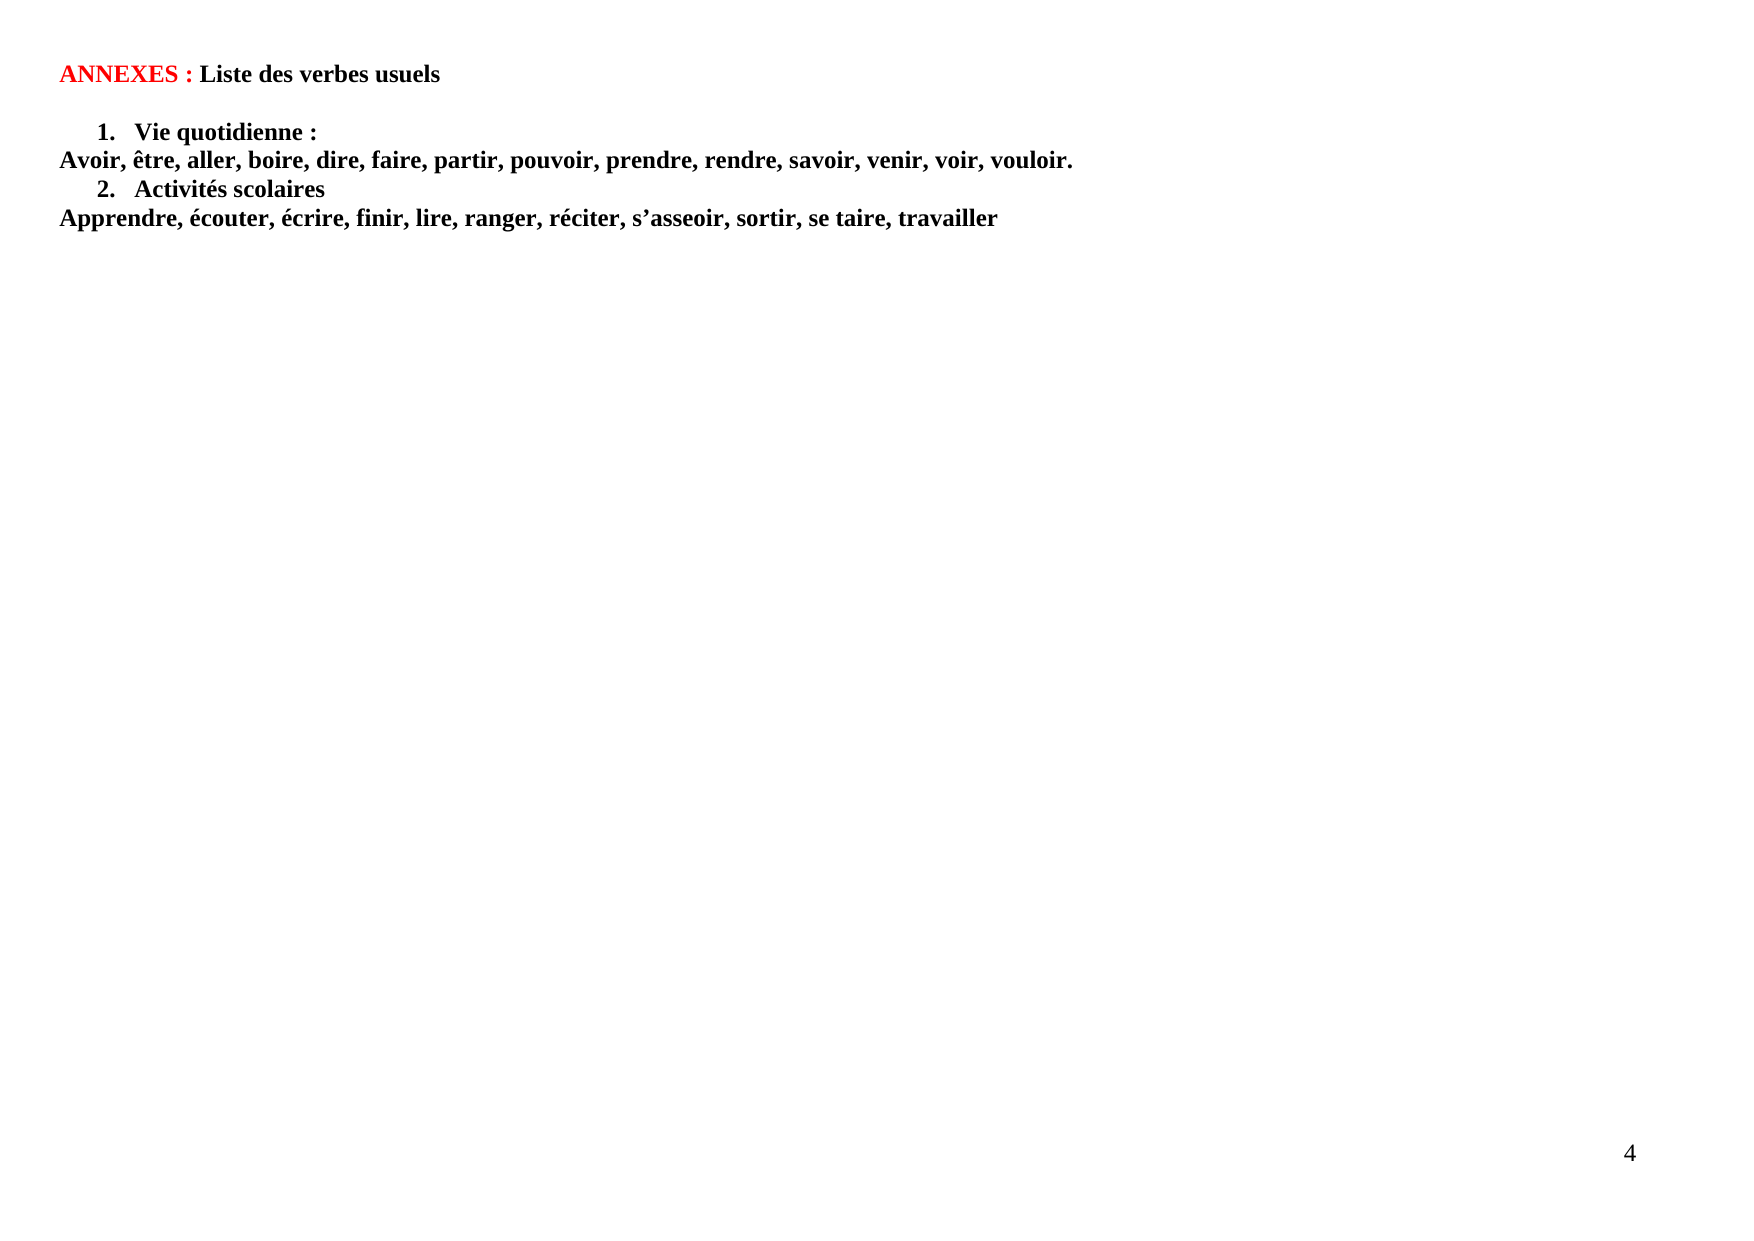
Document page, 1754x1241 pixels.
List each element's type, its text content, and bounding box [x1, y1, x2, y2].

list Vie quotidienne : [97, 117, 1636, 145]
text Avoir, être, aller, boire, dire, faire, partir, pouvoir, prendre, rendre, savoir, venir, voir, vouloir. [59, 145, 1636, 174]
text ANNEXES : Liste des verbes usuels [59, 59, 1636, 88]
list Activités scolaires [97, 174, 1636, 203]
text Apprendre, écouter, écrire, finir, lire, ranger, réciter, s’asseoir, sortir, se taire, travailler [59, 203, 1636, 232]
